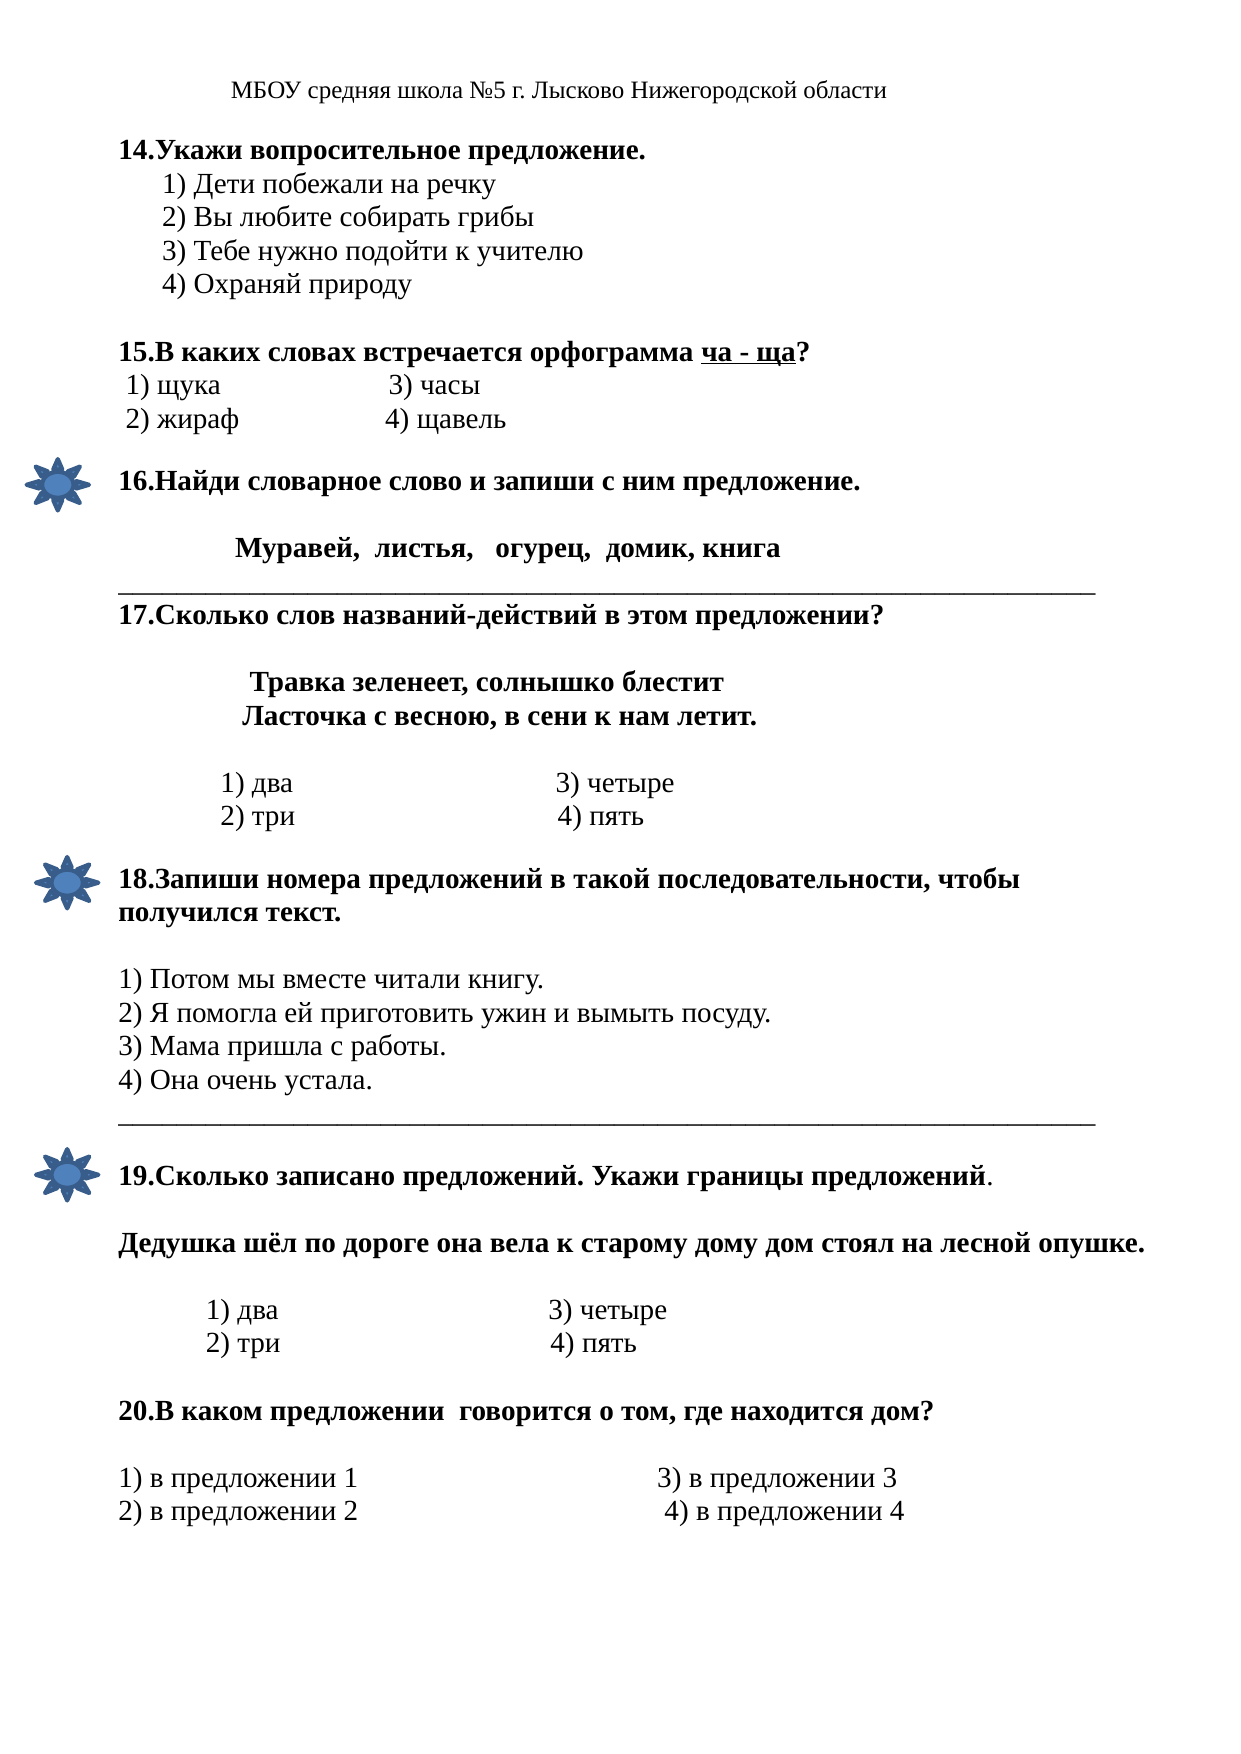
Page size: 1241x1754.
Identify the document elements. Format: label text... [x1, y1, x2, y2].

text 4) Она очень устала. [118, 1062, 1122, 1096]
text Ласточка с весною, в сени к нам летит. [118, 698, 1122, 731]
text 18.Запиши номера предложений в такой последовательности, чтобы получился текст. [118, 861, 1122, 928]
text 20.В каком предложении говорится о том, где находится дом? [118, 1393, 1122, 1426]
text 1) щука 3) часы [118, 367, 1122, 401]
text 2) жираф 4) щавель [118, 401, 1122, 434]
text 3) Тебе нужно подойти к учителю [118, 233, 1122, 267]
text 1) в предложении 1 3) в предложении 3 [118, 1460, 1122, 1493]
text 3) Мама пришла с работы. [118, 1028, 1122, 1062]
text 1) два 3) четыре [118, 765, 1122, 798]
text 15.В каких словах встречается орфограмма ча - ща? [118, 334, 1122, 367]
text Муравей, листья, огурец, домик, книга [118, 530, 1122, 564]
text 19.Сколько записано предложений. Укажи границы предложений. [118, 1158, 1122, 1191]
text 2) три 4) пять [118, 798, 1122, 832]
text 1) два 3) четыре [118, 1292, 1122, 1326]
text 2) три 4) пять [118, 1326, 1122, 1359]
text Травка зеленеет, солнышко блестит [118, 664, 1122, 698]
text 2) в предложении 2 4) в предложении 4 [118, 1493, 1122, 1527]
text ___________________________________________________________________ [118, 564, 1122, 597]
text 1) Дети побежали на речку [118, 166, 1122, 199]
text 2) Вы любите собирать грибы [118, 199, 1122, 233]
text Дедушка шёл по дороге она вела к старому дому дом стоял на лесной опушке. [118, 1225, 1196, 1258]
text 14.Укажи вопросительное предложение. [118, 132, 1122, 166]
text 1) Потом мы вместе читали книгу. [118, 961, 1122, 995]
text ___________________________________________________________________ [118, 1096, 1122, 1129]
text 2) Я помогла ей приготовить ужин и вымыть посуду. [118, 995, 1122, 1028]
text 16.Найди словарное слово и запиши с ним предложение. [118, 463, 1122, 497]
text 4) Охраняй природу [118, 267, 1122, 300]
text 17.Сколько слов названий-действий в этом предложении? [118, 597, 1122, 631]
